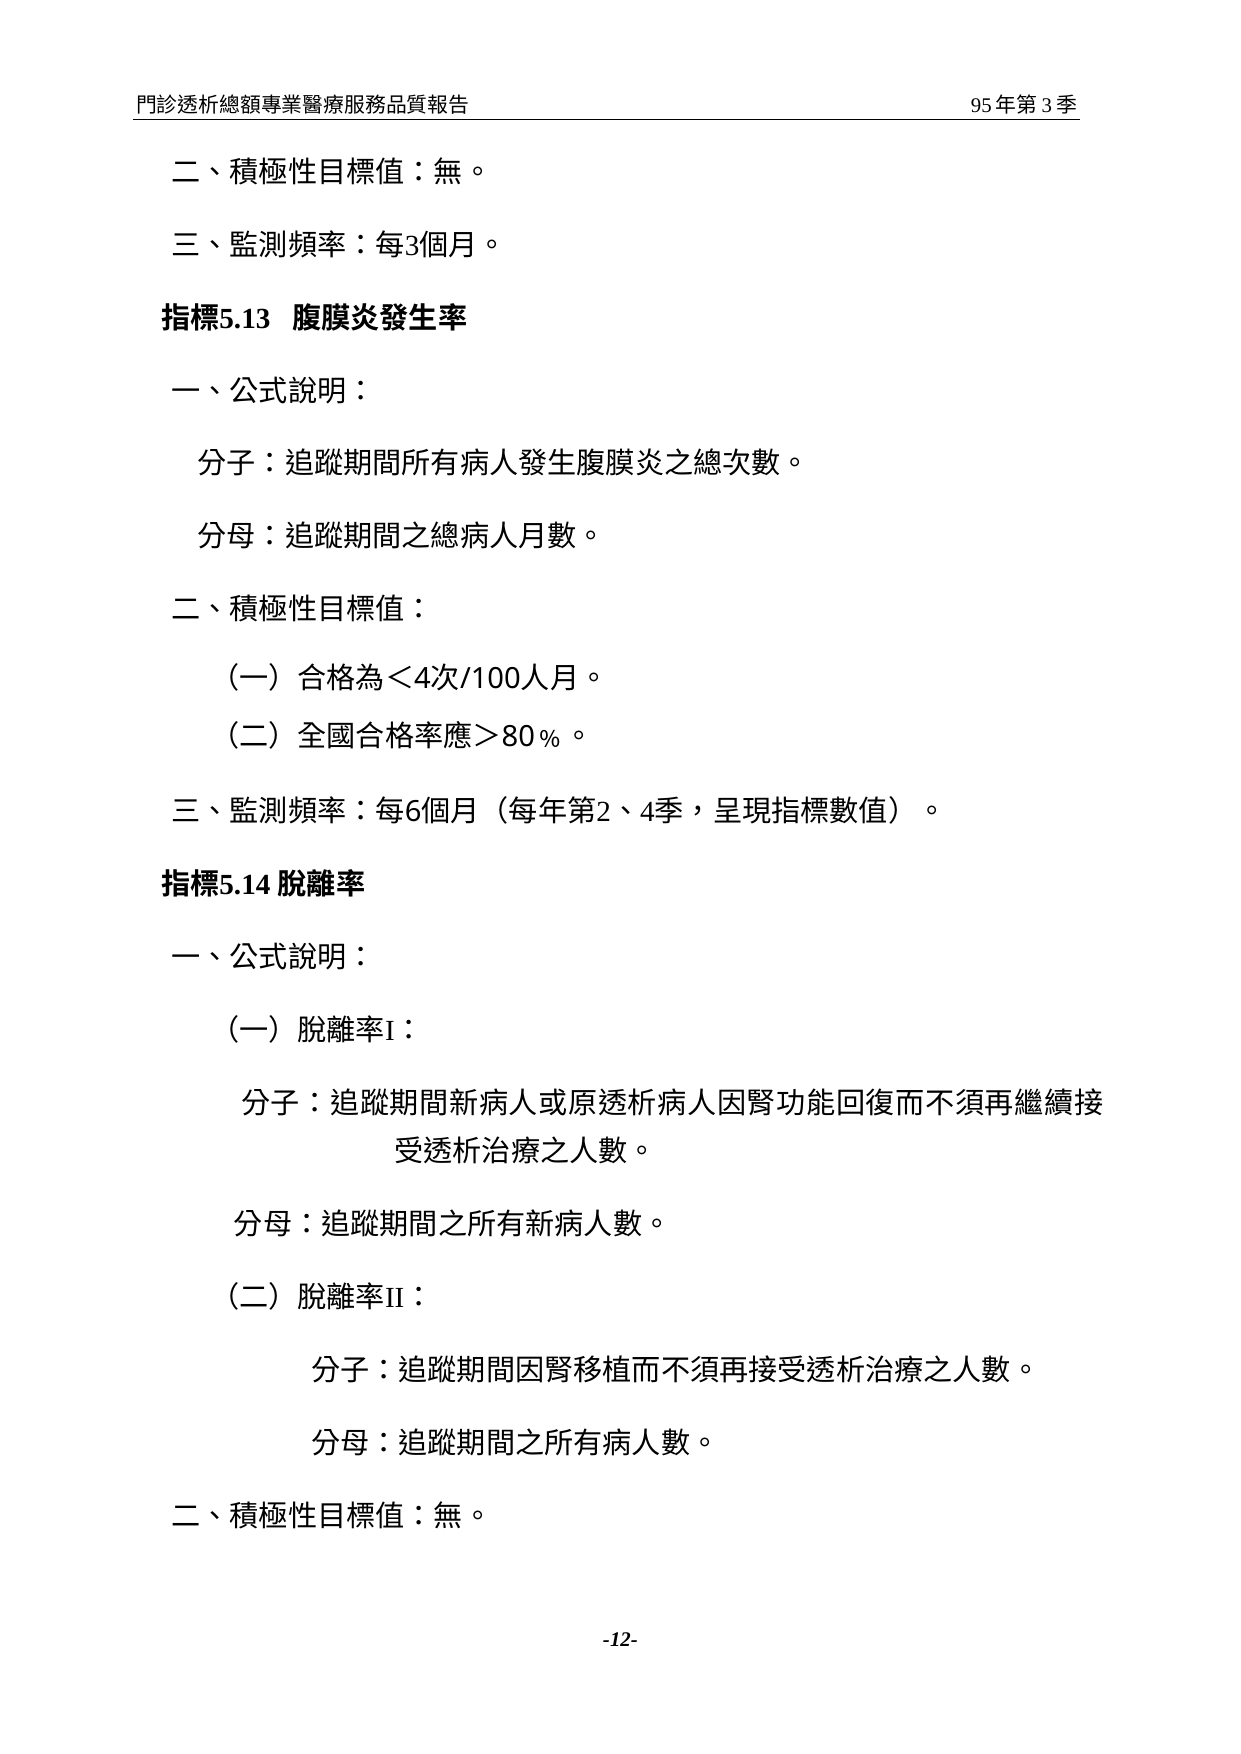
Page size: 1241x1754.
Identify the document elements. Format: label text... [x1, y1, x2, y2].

list 合格為＜4次/100人月。 [210, 642, 1104, 700]
list 監測頻率：每3個月。 [171, 217, 1104, 265]
list 積極性目標值：無。 [171, 144, 1104, 192]
text 分母：追蹤期間之所有新病人數。 [161, 1196, 1104, 1244]
list 公式說明： [171, 929, 1104, 977]
text 分母：追蹤期間之所有病人數。 [311, 1415, 1104, 1463]
text 分子：追蹤期間因腎移植而不須再接受透析治療之人數。 [311, 1342, 1104, 1390]
text 指標5.13 腹膜炎發生率 [161, 290, 1104, 338]
list 脫離率I： [210, 1002, 1104, 1050]
text 分母：追蹤期間之總病人月數。 [161, 508, 1104, 556]
list 脫離率II： [210, 1269, 1104, 1317]
text 分子：追蹤期間新病人或原透析病人因腎功能回復而不須再繼續接受透析治療之人數。 [161, 1075, 1104, 1171]
list 公式說明： [171, 363, 1104, 411]
list 積極性目標值： [171, 581, 1104, 629]
text 分子：追蹤期間所有病人發生腹膜炎之總次數。 [161, 436, 1104, 483]
list 積極性目標值：無。 [171, 1488, 1104, 1536]
text 指標5.14 脫離率 [161, 856, 1104, 904]
list 全國合格率應＞80﹪。 [210, 700, 1104, 758]
list 監測頻率：每6個月（每年第2、4季，呈現指標數值）。 [171, 783, 1104, 831]
